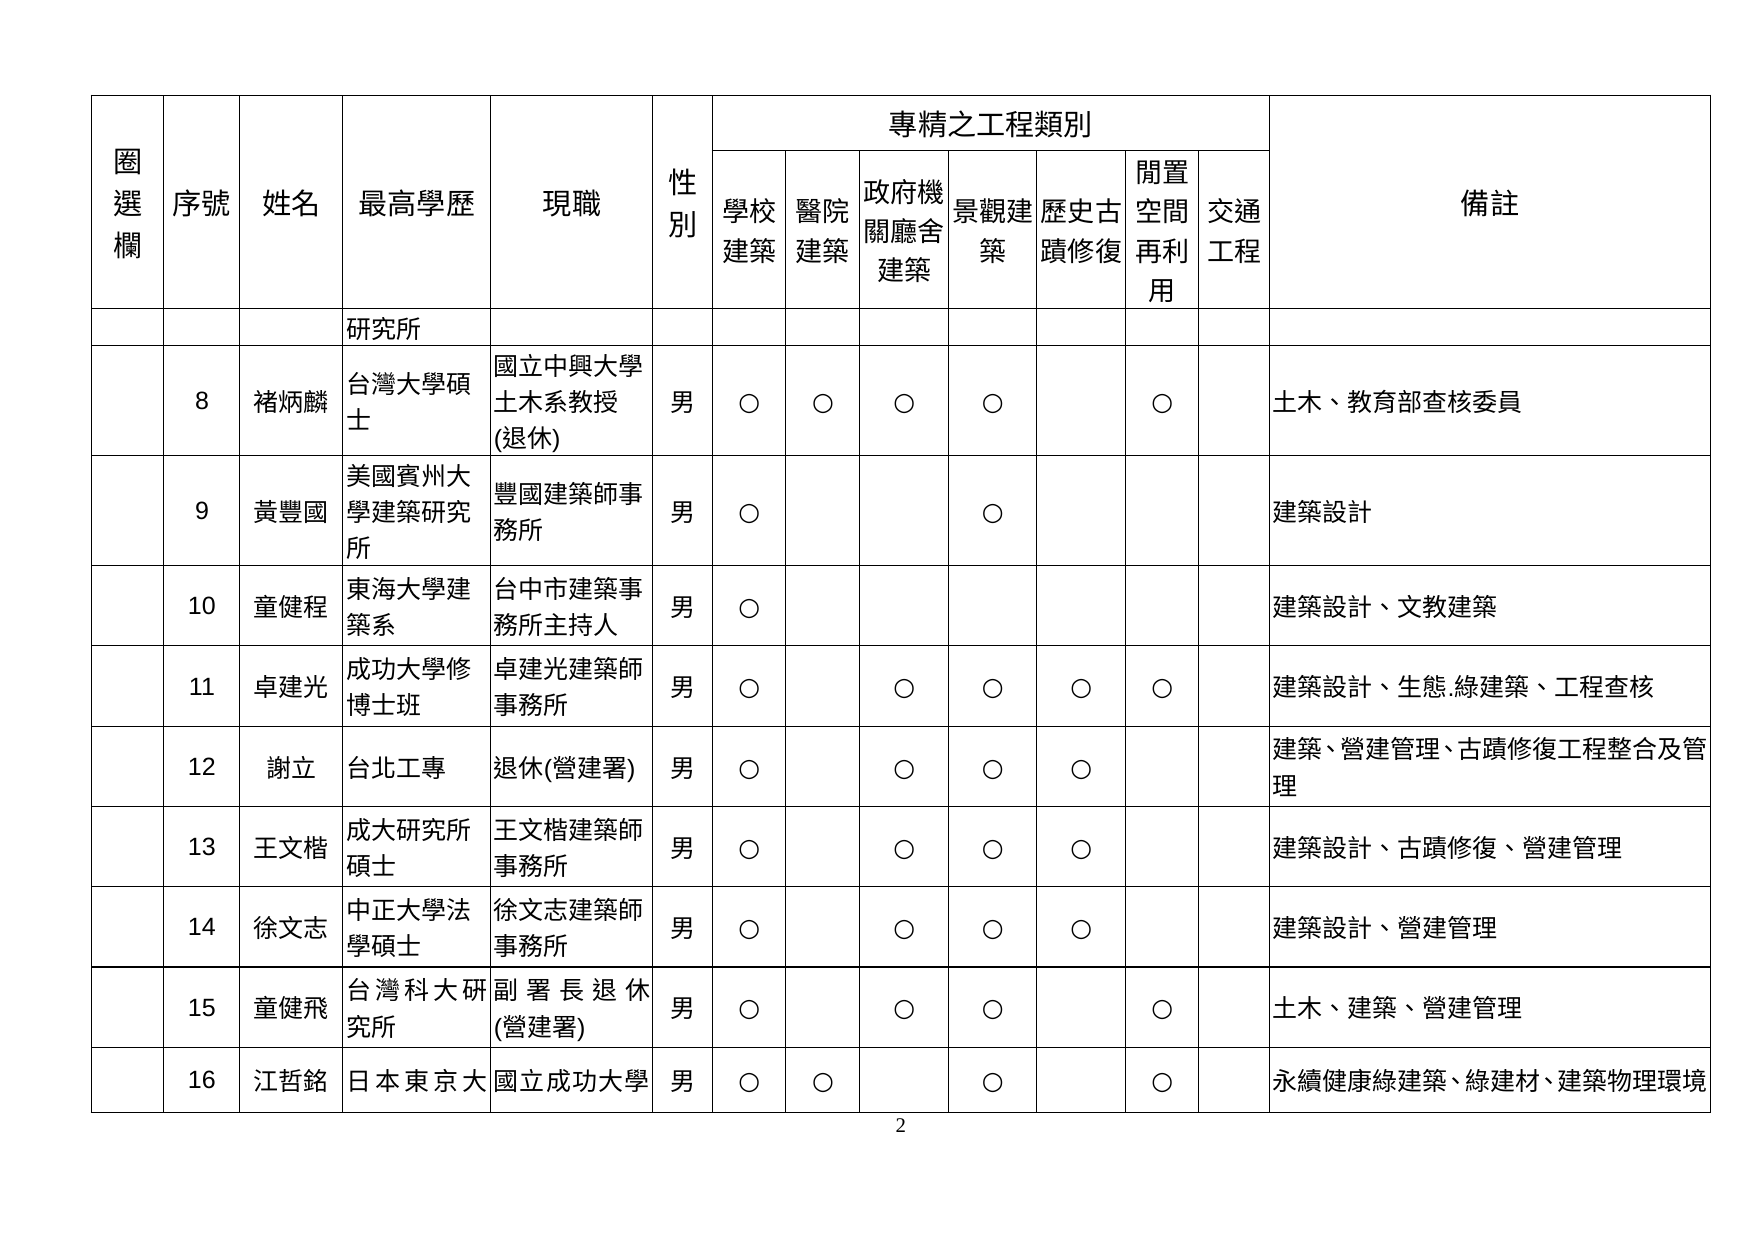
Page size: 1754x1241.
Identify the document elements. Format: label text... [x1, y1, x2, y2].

table_cell [949, 309, 1036, 345]
table_cell [786, 807, 859, 886]
table_cell 謝立 [240, 727, 342, 806]
table_cell 醫院建築 [786, 151, 859, 308]
table_cell [1199, 309, 1269, 345]
table_cell 台中市建築事務所主持人 [491, 566, 652, 645]
table_cell [1270, 309, 1710, 345]
table_cell [1199, 1048, 1269, 1112]
table_cell [92, 346, 163, 455]
table_cell [1199, 566, 1269, 645]
table_cell 建築、營建管理、古蹟修復工程整合及管理 [1270, 727, 1710, 806]
table_cell 男 [653, 646, 712, 726]
table_cell [786, 646, 859, 726]
table_header 備註 [1270, 96, 1710, 308]
table_cell ○ [1126, 646, 1198, 726]
table_cell ○ [713, 727, 785, 806]
table_cell [786, 727, 859, 806]
table_cell [92, 807, 163, 886]
table_cell [1126, 456, 1198, 565]
table_cell 東海大學建築系 [343, 566, 490, 645]
table_cell 男 [653, 807, 712, 886]
table_cell 日本東京大 [343, 1048, 490, 1112]
table_cell ○ [786, 346, 859, 455]
table_cell 副署長退休(營建署) [491, 968, 652, 1047]
table_header 最高學歷 [343, 96, 490, 308]
table_cell 黃豐國 [240, 456, 342, 565]
table_cell ○ [949, 727, 1036, 806]
table_cell 建築設計、古蹟修復、營建管理 [1270, 807, 1710, 886]
table_cell ○ [1126, 968, 1198, 1047]
table_cell [1199, 887, 1269, 966]
table_cell 中正大學法學碩士 [343, 887, 490, 966]
table_cell [92, 456, 163, 565]
table_cell 12 [164, 727, 239, 806]
table_cell [1126, 309, 1198, 345]
table_cell 男 [653, 887, 712, 966]
table_cell 國立中興大學土木系教授(退休) [491, 346, 652, 455]
table_cell 15 [164, 968, 239, 1047]
table_cell 退休(營建署) [491, 727, 652, 806]
table_header 性別 [653, 96, 712, 308]
table_cell [1037, 566, 1125, 645]
table_cell [92, 566, 163, 645]
table_cell [860, 309, 948, 345]
table_cell [1126, 566, 1198, 645]
table_cell [786, 456, 859, 565]
table_cell [786, 309, 859, 345]
table_cell ○ [949, 1048, 1036, 1112]
table_cell [1126, 727, 1198, 806]
table_cell 卓建光建築師事務所 [491, 646, 652, 726]
table_header 圈選欄 [92, 96, 163, 308]
table_cell 成功大學修博士班 [343, 646, 490, 726]
table_cell 永續健康綠建築、綠建材、建築物理環境 [1270, 1048, 1710, 1112]
table_cell 景觀建築 [949, 151, 1036, 308]
table_cell [786, 887, 859, 966]
table_cell [240, 309, 342, 345]
table_cell ○ [949, 346, 1036, 455]
table_cell [92, 646, 163, 726]
table_cell ○ [1037, 646, 1125, 726]
table_cell ○ [713, 1048, 785, 1112]
table_cell [1037, 309, 1125, 345]
table_cell ○ [860, 887, 948, 966]
table_cell [92, 1048, 163, 1112]
table_cell [949, 566, 1036, 645]
table_header 現職 [491, 96, 652, 308]
table_cell ○ [713, 887, 785, 966]
table_cell ○ [949, 646, 1036, 726]
table_cell 男 [653, 727, 712, 806]
table_cell 王文楷 [240, 807, 342, 886]
table_cell 男 [653, 566, 712, 645]
table_cell [1199, 456, 1269, 565]
table_cell [1037, 456, 1125, 565]
table_cell ○ [713, 807, 785, 886]
table_cell [653, 309, 712, 345]
table_cell ○ [949, 887, 1036, 966]
table_cell 成大研究所碩士 [343, 807, 490, 886]
table_cell ○ [713, 968, 785, 1047]
table_cell [860, 566, 948, 645]
table_cell 褚炳麟 [240, 346, 342, 455]
table_cell 政府機關廳舍建築 [860, 151, 948, 308]
table_cell [491, 309, 652, 345]
table_header 專精之工程類別 [713, 96, 1269, 150]
table_cell 卓建光 [240, 646, 342, 726]
table_cell ○ [860, 968, 948, 1047]
table_cell [1037, 1048, 1125, 1112]
table_cell [92, 968, 163, 1047]
table_cell 16 [164, 1048, 239, 1112]
table_cell 研究所 [343, 309, 490, 345]
table_cell 土木、建築、營建管理 [1270, 968, 1710, 1047]
table_cell 建築設計、文教建築 [1270, 566, 1710, 645]
table_cell 建築設計、生態.綠建築、工程查核 [1270, 646, 1710, 726]
table_cell ○ [713, 456, 785, 565]
table_cell 男 [653, 346, 712, 455]
table_cell [786, 968, 859, 1047]
table_cell [1126, 807, 1198, 886]
table_cell 徐文志 [240, 887, 342, 966]
table_cell ○ [949, 968, 1036, 1047]
table_cell [786, 566, 859, 645]
table_cell 童健程 [240, 566, 342, 645]
table_cell ○ [860, 727, 948, 806]
table_cell [92, 727, 163, 806]
table_cell 王文楷建築師事務所 [491, 807, 652, 886]
table_cell ○ [1037, 727, 1125, 806]
table_cell 10 [164, 566, 239, 645]
table_cell 男 [653, 1048, 712, 1112]
table_cell 台北工專 [343, 727, 490, 806]
table_cell ○ [713, 346, 785, 455]
table_cell [860, 1048, 948, 1112]
table_cell 美國賓州大學建築研究所 [343, 456, 490, 565]
table_cell [92, 309, 163, 345]
table_cell ○ [860, 807, 948, 886]
table_cell 江哲銘 [240, 1048, 342, 1112]
table_cell 男 [653, 968, 712, 1047]
table_cell 交通工程 [1199, 151, 1269, 308]
table_header 序號 [164, 96, 239, 308]
table_cell [1199, 968, 1269, 1047]
table_cell ○ [713, 646, 785, 726]
table_cell 徐文志建築師事務所 [491, 887, 652, 966]
table_cell 閒置空間再利用 [1126, 151, 1198, 308]
table_cell 台灣科大硏究所 [343, 968, 490, 1047]
table_cell ○ [786, 1048, 859, 1112]
table_cell 建築設計 [1270, 456, 1710, 565]
table_cell ○ [860, 646, 948, 726]
table_cell ○ [713, 566, 785, 645]
table_cell [860, 456, 948, 565]
table_cell [1199, 646, 1269, 726]
table_cell ○ [1126, 346, 1198, 455]
table_cell ○ [1037, 807, 1125, 886]
table_cell [92, 887, 163, 966]
table_cell ○ [949, 807, 1036, 886]
table_cell [1199, 346, 1269, 455]
table_cell 建築設計、營建管理 [1270, 887, 1710, 966]
table_cell [713, 309, 785, 345]
table_cell [164, 309, 239, 345]
table_cell ○ [1126, 1048, 1198, 1112]
table_cell 台灣大學碩士 [343, 346, 490, 455]
table_cell 豐國建築師事務所 [491, 456, 652, 565]
table_header 姓名 [240, 96, 342, 308]
table_cell 9 [164, 456, 239, 565]
table_cell 11 [164, 646, 239, 726]
table_cell ○ [949, 456, 1036, 565]
table_cell ○ [860, 346, 948, 455]
table_cell 歷史古蹟修復 [1037, 151, 1125, 308]
table_cell ○ [1037, 887, 1125, 966]
table_cell 8 [164, 346, 239, 455]
table_cell 學校建築 [713, 151, 785, 308]
table_cell 男 [653, 456, 712, 565]
table_cell [1037, 346, 1125, 455]
table_cell [1199, 727, 1269, 806]
table_cell 土木、教育部查核委員 [1270, 346, 1710, 455]
table_cell [1037, 968, 1125, 1047]
table_cell [1126, 887, 1198, 966]
table_cell 國立成功大學 [491, 1048, 652, 1112]
table_cell [1199, 807, 1269, 886]
table_cell 童健飛 [240, 968, 342, 1047]
table_cell 14 [164, 887, 239, 966]
table_cell 13 [164, 807, 239, 886]
